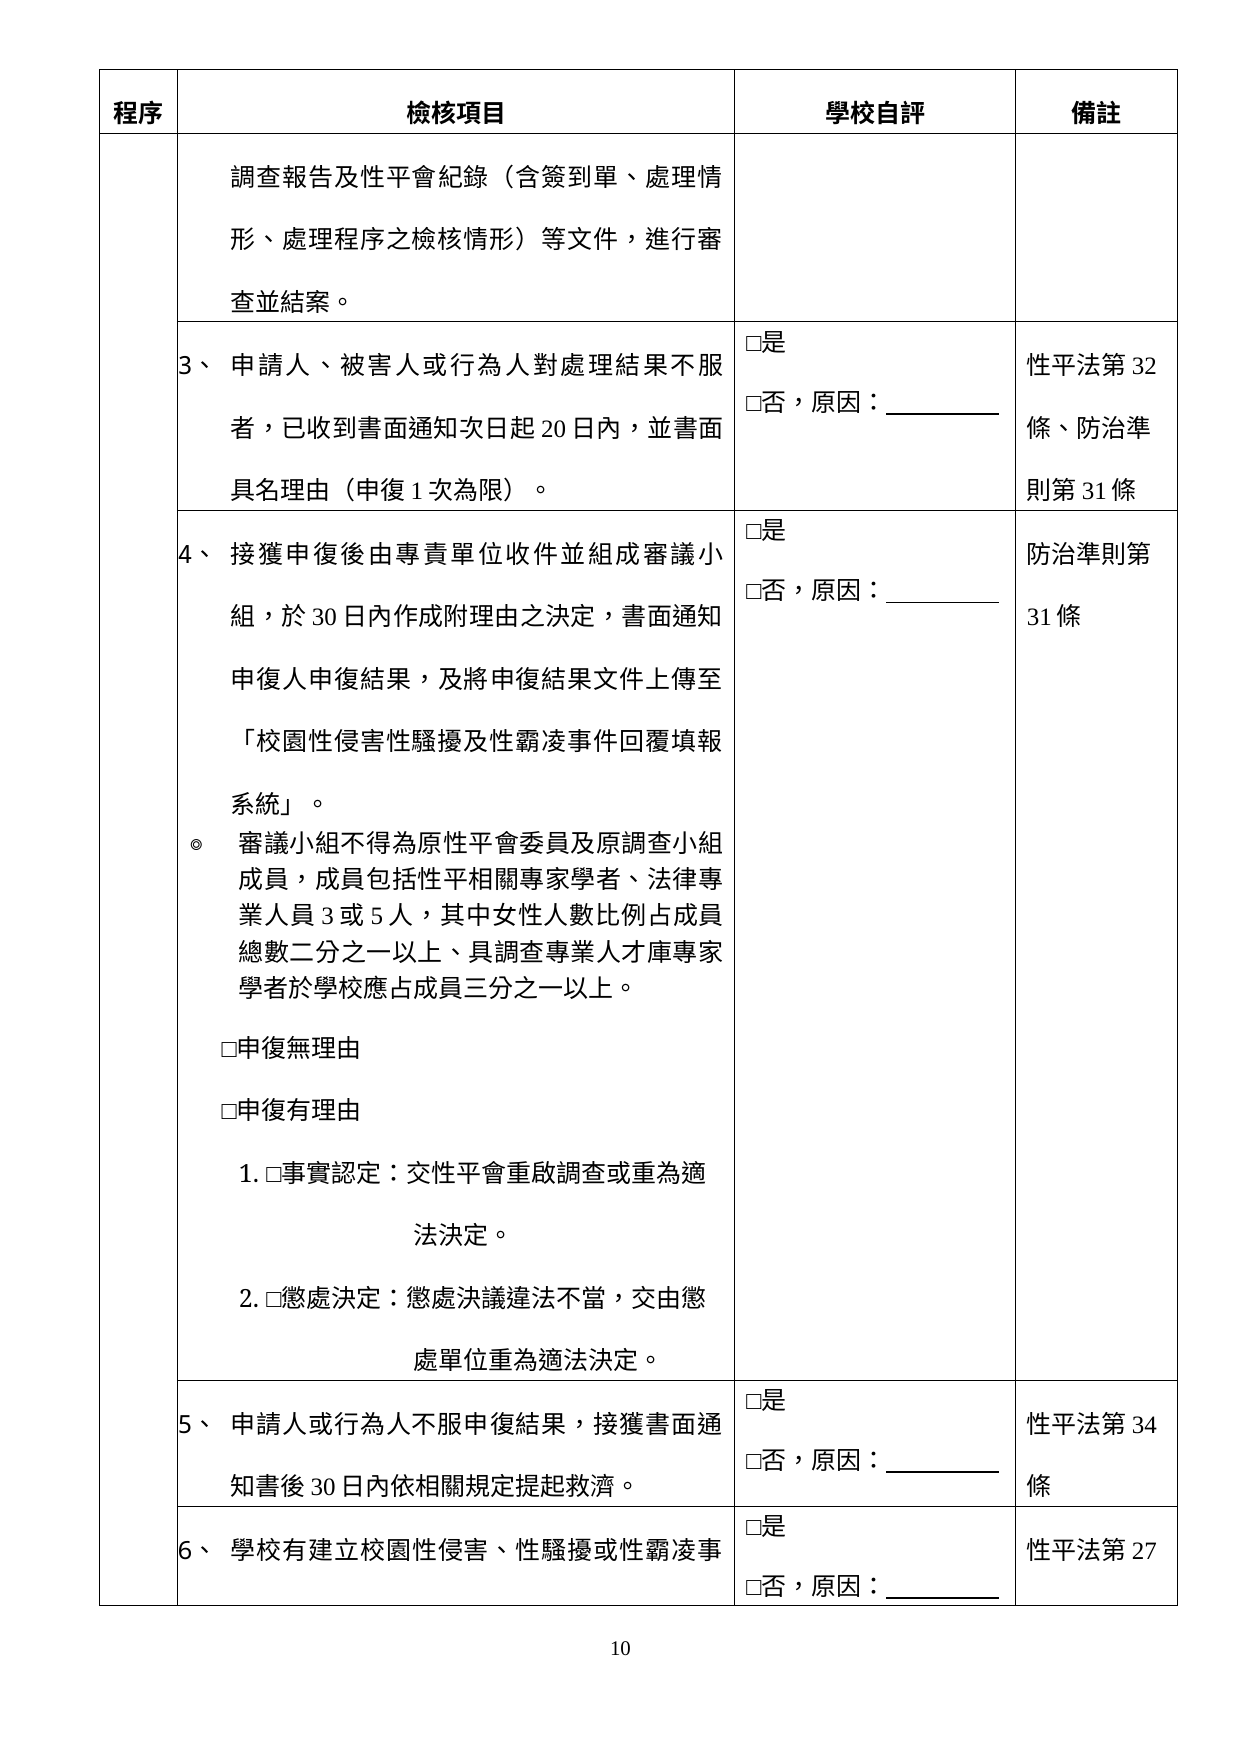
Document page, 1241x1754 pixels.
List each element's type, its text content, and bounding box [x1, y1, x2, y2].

table_cell □是 □否，原因： [735, 511, 1015, 1379]
table_header 程序 [100, 70, 177, 133]
table_cell [100, 134, 177, 1605]
table_cell 性平法第34條 [1016, 1381, 1177, 1506]
table_cell [735, 134, 1015, 321]
table_cell □是 □否，原因： [735, 1381, 1015, 1506]
table_cell [1016, 134, 1177, 321]
table_cell 學校有建立校園性侵害、性騷擾或性霸凌事 [178, 1507, 734, 1605]
table_cell 調查報告及性平會紀錄（含簽到單、處理情形、處理程序之檢核情形）等文件，進行審查並結案。 [178, 134, 734, 321]
table_cell □是 □否，原因： [735, 1507, 1015, 1605]
table_cell 性平法第32條、防治準則第31條 [1016, 322, 1177, 510]
table_cell 申請人或行為人不服申復結果，接獲書面通知書後30日內依相關規定提起救濟。 [178, 1381, 734, 1506]
table_header 學校自評 [735, 70, 1015, 133]
table_header 備註 [1016, 70, 1177, 133]
table_cell 接獲申復後由專責單位收件並組成審議小組，於30日內作成附理由之決定，書面通知申復人申復結果，及將申復結果文件上傳至「校園性侵害性騷擾及性霸凌事件回覆填報系統」。 審議小組不得為原性平會委員及原調查小組成員，成員包括性平相關專家學者、法律專業人員3或5人，其中女性人數比例占成員總數二分之一以上、具調查專業人才庫專家學者於學校應占成員三分之一以上。 □申復無理由 □申復有理由 □事實認定：交性平會重啟調查或重為適法決定。 □懲處決定：懲處決議違法不當，交由懲處單位重為適法決定。 [178, 511, 734, 1379]
table_cell 防治準則第31條 [1016, 511, 1177, 1379]
table_header 檢核項目 [178, 70, 734, 133]
table_cell 申請人、被害人或行為人對處理結果不服者，已收到書面通知次日起20日內，並書面具名理由（申復1次為限）。 [178, 322, 734, 510]
table_cell 性平法第27 [1016, 1507, 1177, 1605]
table_cell □是 □否，原因： [735, 322, 1015, 510]
